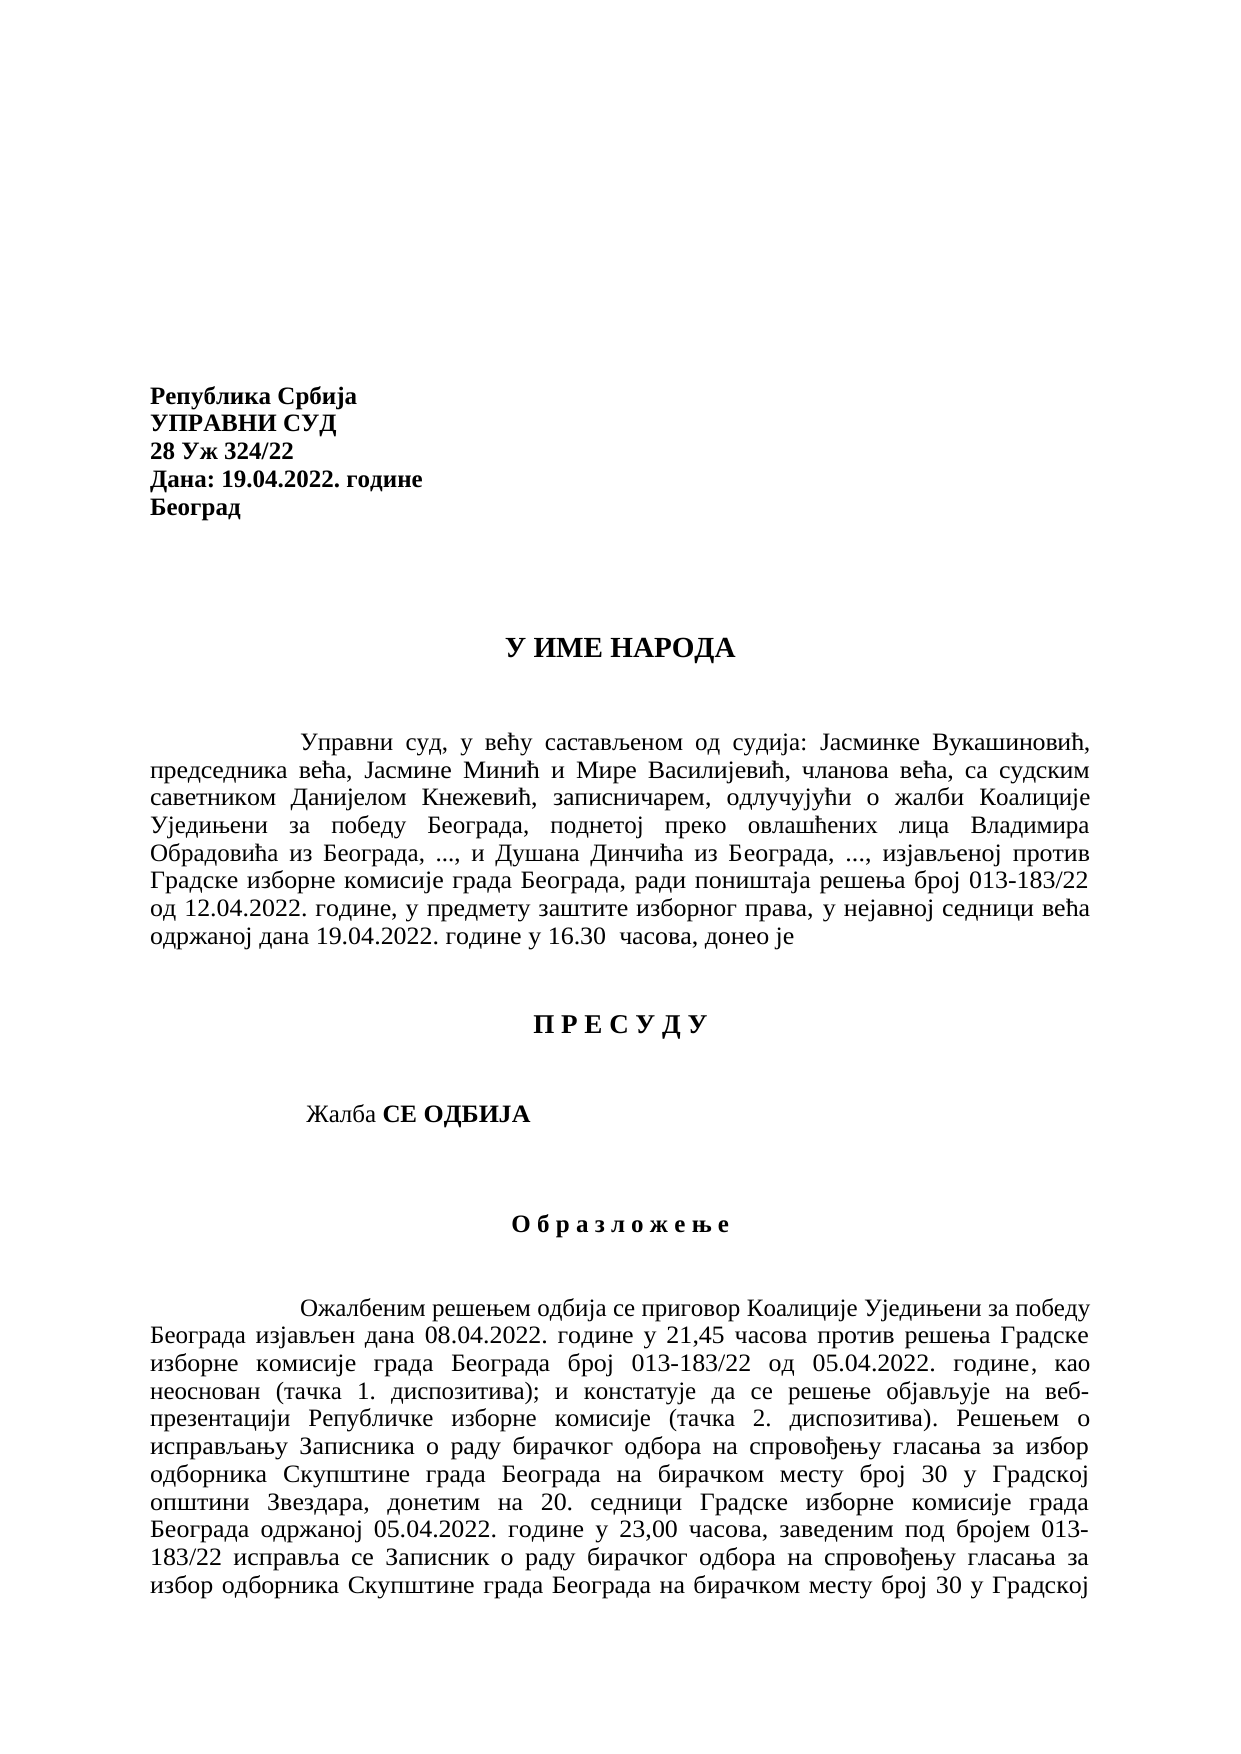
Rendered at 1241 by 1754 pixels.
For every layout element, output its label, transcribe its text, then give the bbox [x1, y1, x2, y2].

text Управни суд, у већу састављеном од судија: Јасминке Вукашиновић, председника већа, Јасмине Минић и Мире Василијевић, чланова већа, са судским саветником Данијелом Кнежевић, записничарем, одлучујући о жалби Коалиције Уједињени за победу Београда, поднетој преко овлашћених лица Владимира Обрадовића из Београда, ..., и Душана Динчића из Београда, ..., изјављеној против Градске изборне комисије града Београда, ради поништаја решења број 013-183/22 од 12.04.2022. године, у предмету заштите изборног права, у нејавној седници већа одржаној дана 19.04.2022. године у 16.30 часова, донео је [150, 728, 1090, 950]
text Београд [150, 493, 1090, 520]
text 28 Уж 324/22 [150, 437, 1090, 465]
text Ожалбеним решењем одбија се приговор Коалиције Уједињени за победу Београда изјављен дана 08.04.2022. године у 21,45 часова против решења Градске изборне комисије града Београда број 013-183/22 од 05.04.2022. године, као неоснован (тачка 1. диспозитива); и констатује да се решење објављује на веб-презентацији Републичке изборне комисије (тачка 2. диспозитива). Решењем о исправљању Записника о раду бирачког одбора на спровођењу гласања за избор одборника Скупштине града Београда на бирачком месту број 30 у Градској општини Звездара, донетим на 20. седници Градске изборне комисије града Београда одржаној 05.04.2022. године у 23,00 часова, заведеним под бројем 013-183/22 исправља се Записник о раду бирачког одбора на спровођењу гласања за избор одборника Скупштине града Београда на бирачком месту број 30 у Градској [150, 1294, 1090, 1598]
text У ИМЕ НАРОДА [150, 631, 1090, 663]
text УПРАВНИ СУД [150, 409, 1090, 437]
text Жалба СЕ ОДБИЈА [150, 1100, 1090, 1127]
text Дана: 19.04.2022. године [150, 465, 1090, 493]
text П Р Е С У Д У [150, 1010, 1090, 1040]
text О б р а з л о ж е њ е [150, 1211, 1090, 1238]
text Република Србија [150, 382, 1090, 409]
